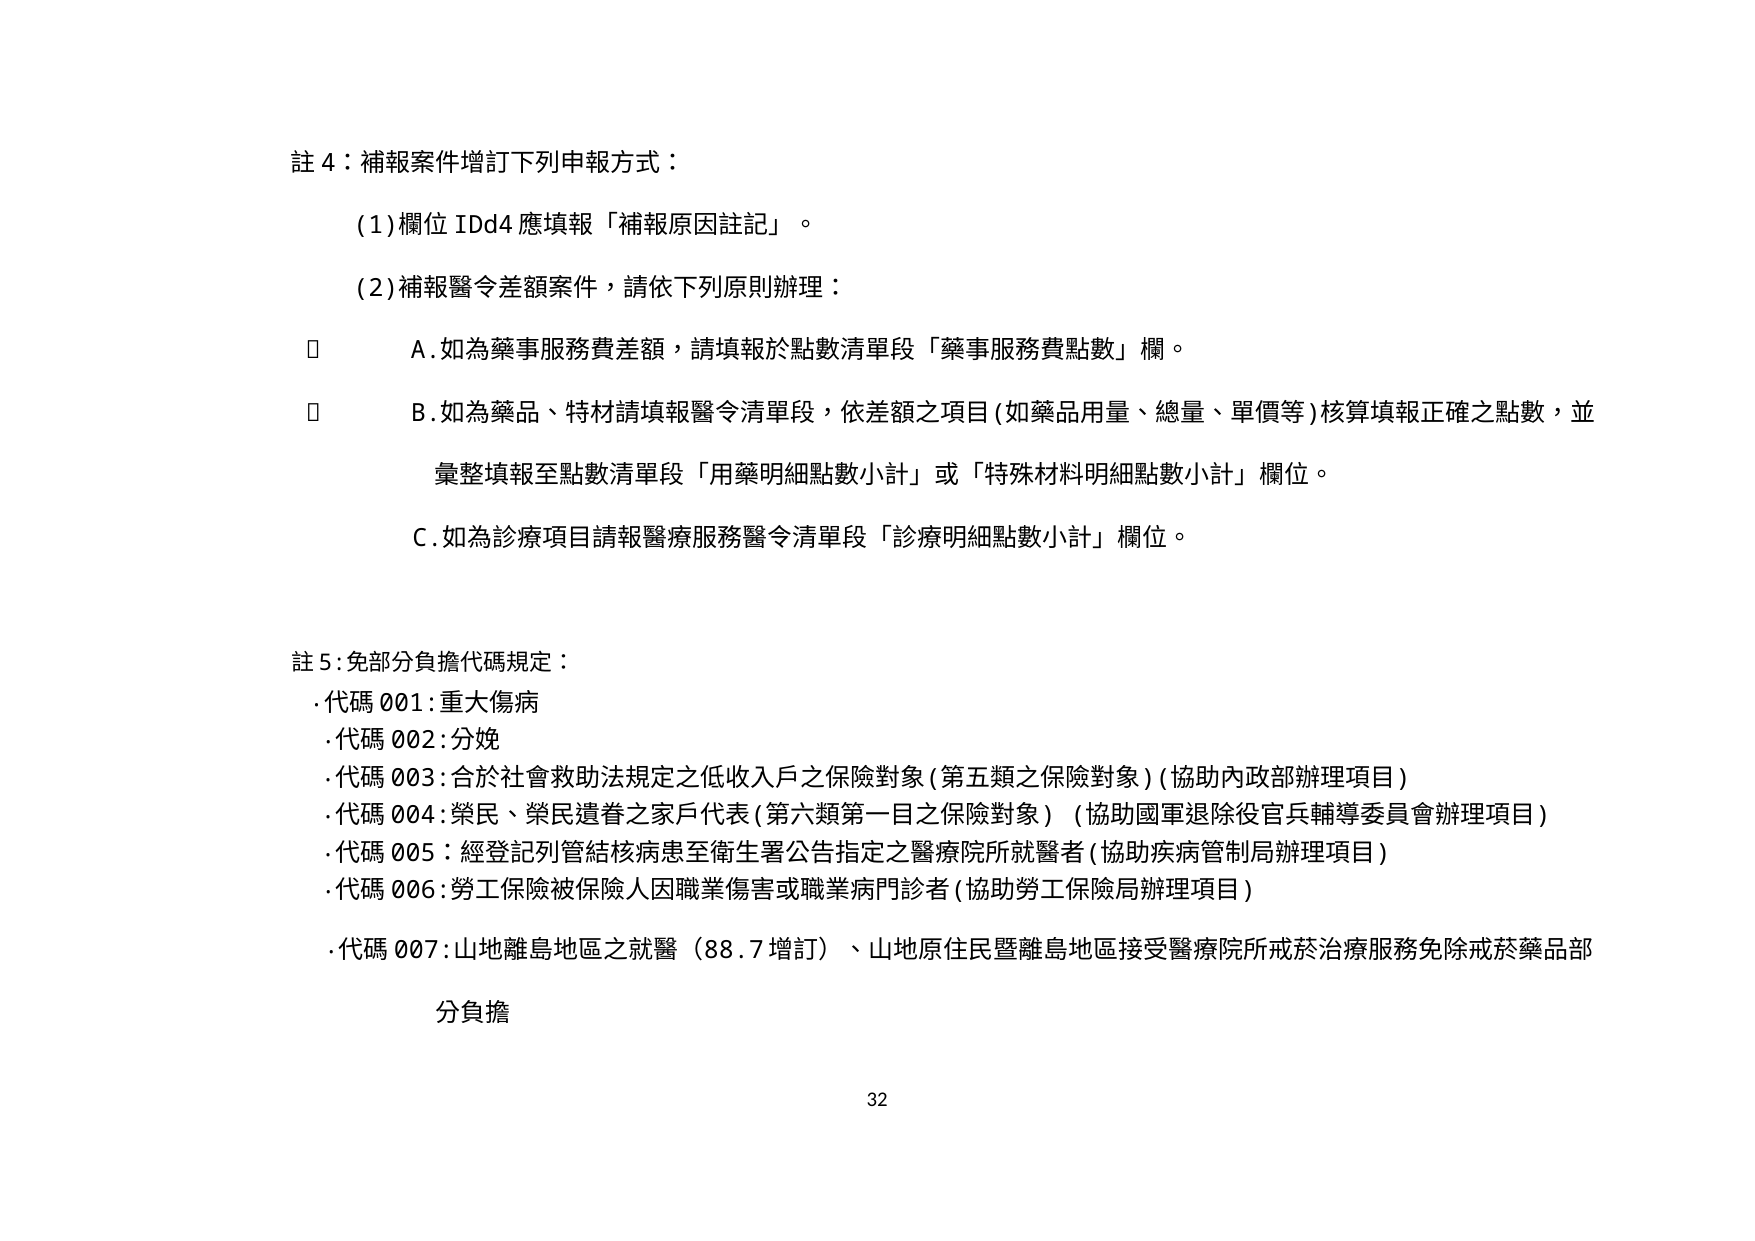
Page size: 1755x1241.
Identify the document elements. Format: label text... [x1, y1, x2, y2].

table_cell 註4：補報案件增訂下列申報方式： (1)欄位IDd4應填報「補報原因註記」。 (2)補報醫令差額案件，請依下列原則辦理：  A.如為藥事服務費差額，請填報於點數清單段「藥事服務費點數」欄。  B.如為藥品、特材請填報醫令清單段，依差額之項目(如藥品用量、總量、單價等)核算填報正確之點數，並彙整填報至點數清單段「用藥明細點數小計」或「特殊材料明細點數小計」欄位。 C.如為診療項目請報醫療服務醫令清單段「診療明細點數小計」欄位。 註5:免部分負擔代碼規定： ‧代碼001:重大傷病 ‧代碼002:分娩 ‧代碼003:合於社會救助法規定之低收入戶之保險對象(第五類之保險對象)(協助內政部辦理項目) ‧代碼004:榮民、榮民遺眷之家戶代表(第六類第一目之保險對象) (協助國軍退除役官兵輔導委員會辦理項目) ‧代碼005：經登記列管結核病患至衛生署公告指定之醫療院所就醫者(協助疾病管制局辦理項目) ‧代碼006:勞工保險被保險人因職業傷害或職業病門診者(協助勞工保險局辦理項目) ‧代碼007:山地離島地區之就醫（88.7增訂）、山地原住民暨離島地區接受醫療院所戒菸治療服務免除戒菸藥品部分負擔 [279, 119, 1608, 1031]
